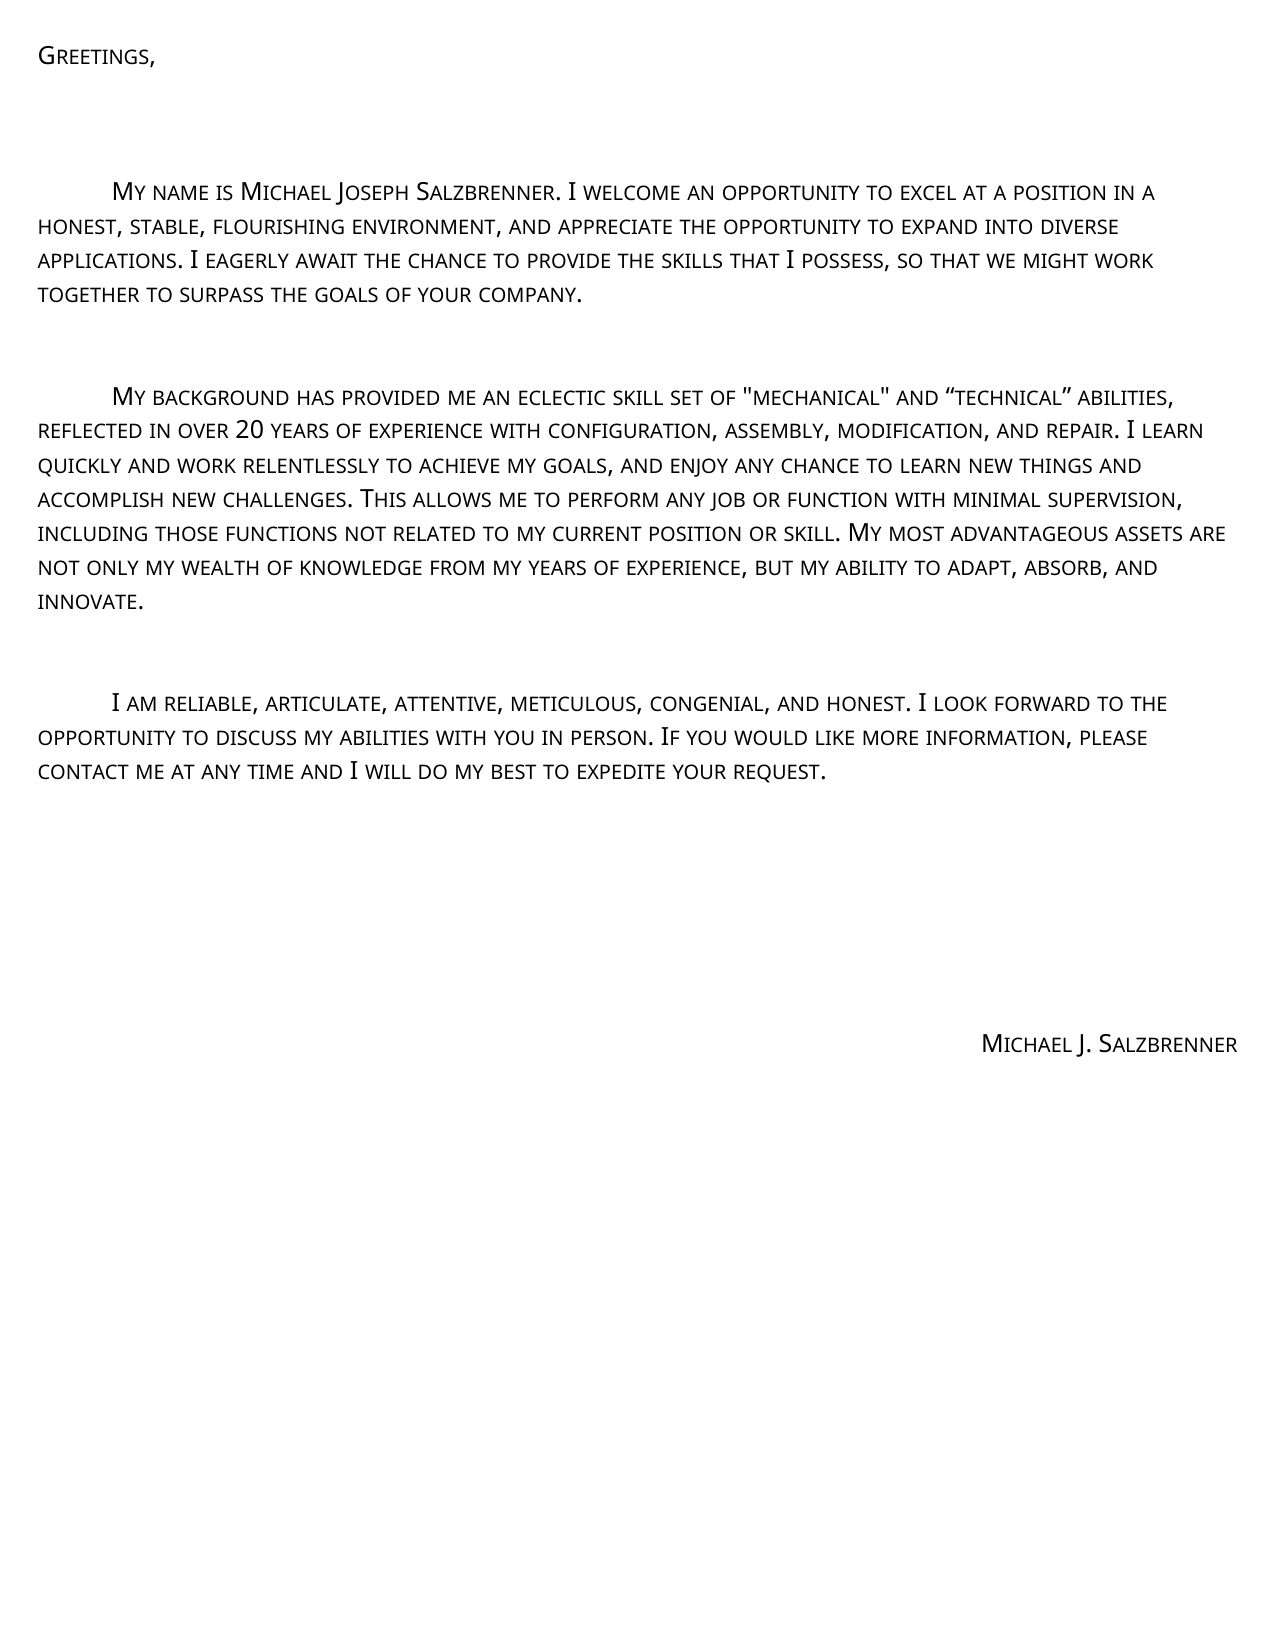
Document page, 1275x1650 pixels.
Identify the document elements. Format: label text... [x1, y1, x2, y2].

text Greetings, [37, 37, 1237, 72]
text I am reliable, articulate, attentive, meticulous, congenial, and honest. I look forward to the opportunity to discuss my abilities with you in person. If you would like more information, please contact me at any time and I will do my best to expedite your request. [37, 685, 1237, 787]
text My background has provided me an eclectic skill set of "mechanical" and “technical” abilities, reflected in over 20 years of experience with configuration, assembly, modification, and repair. I learn quickly and work relentlessly to achieve my goals, and enjoy any chance to learn new things and accomplish new challenges. This allows me to perform any job or function with minimal supervision, including those functions not related to my current position or skill. My most advantageous assets are not only my wealth of knowledge from my years of experience, but my ability to adapt, absorb, and innovate. [37, 378, 1237, 617]
text Michael J. Salzbrenner [37, 1025, 1237, 1059]
text My name is Michael Joseph Salzbrenner. I welcome an opportunity to excel at a position in a honest, stable, flourishing environment, and appreciate the opportunity to expand into diverse applications. I eagerly await the chance to provide the skills that I possess, so that we might work together to surpass the goals of your company. [37, 174, 1237, 310]
